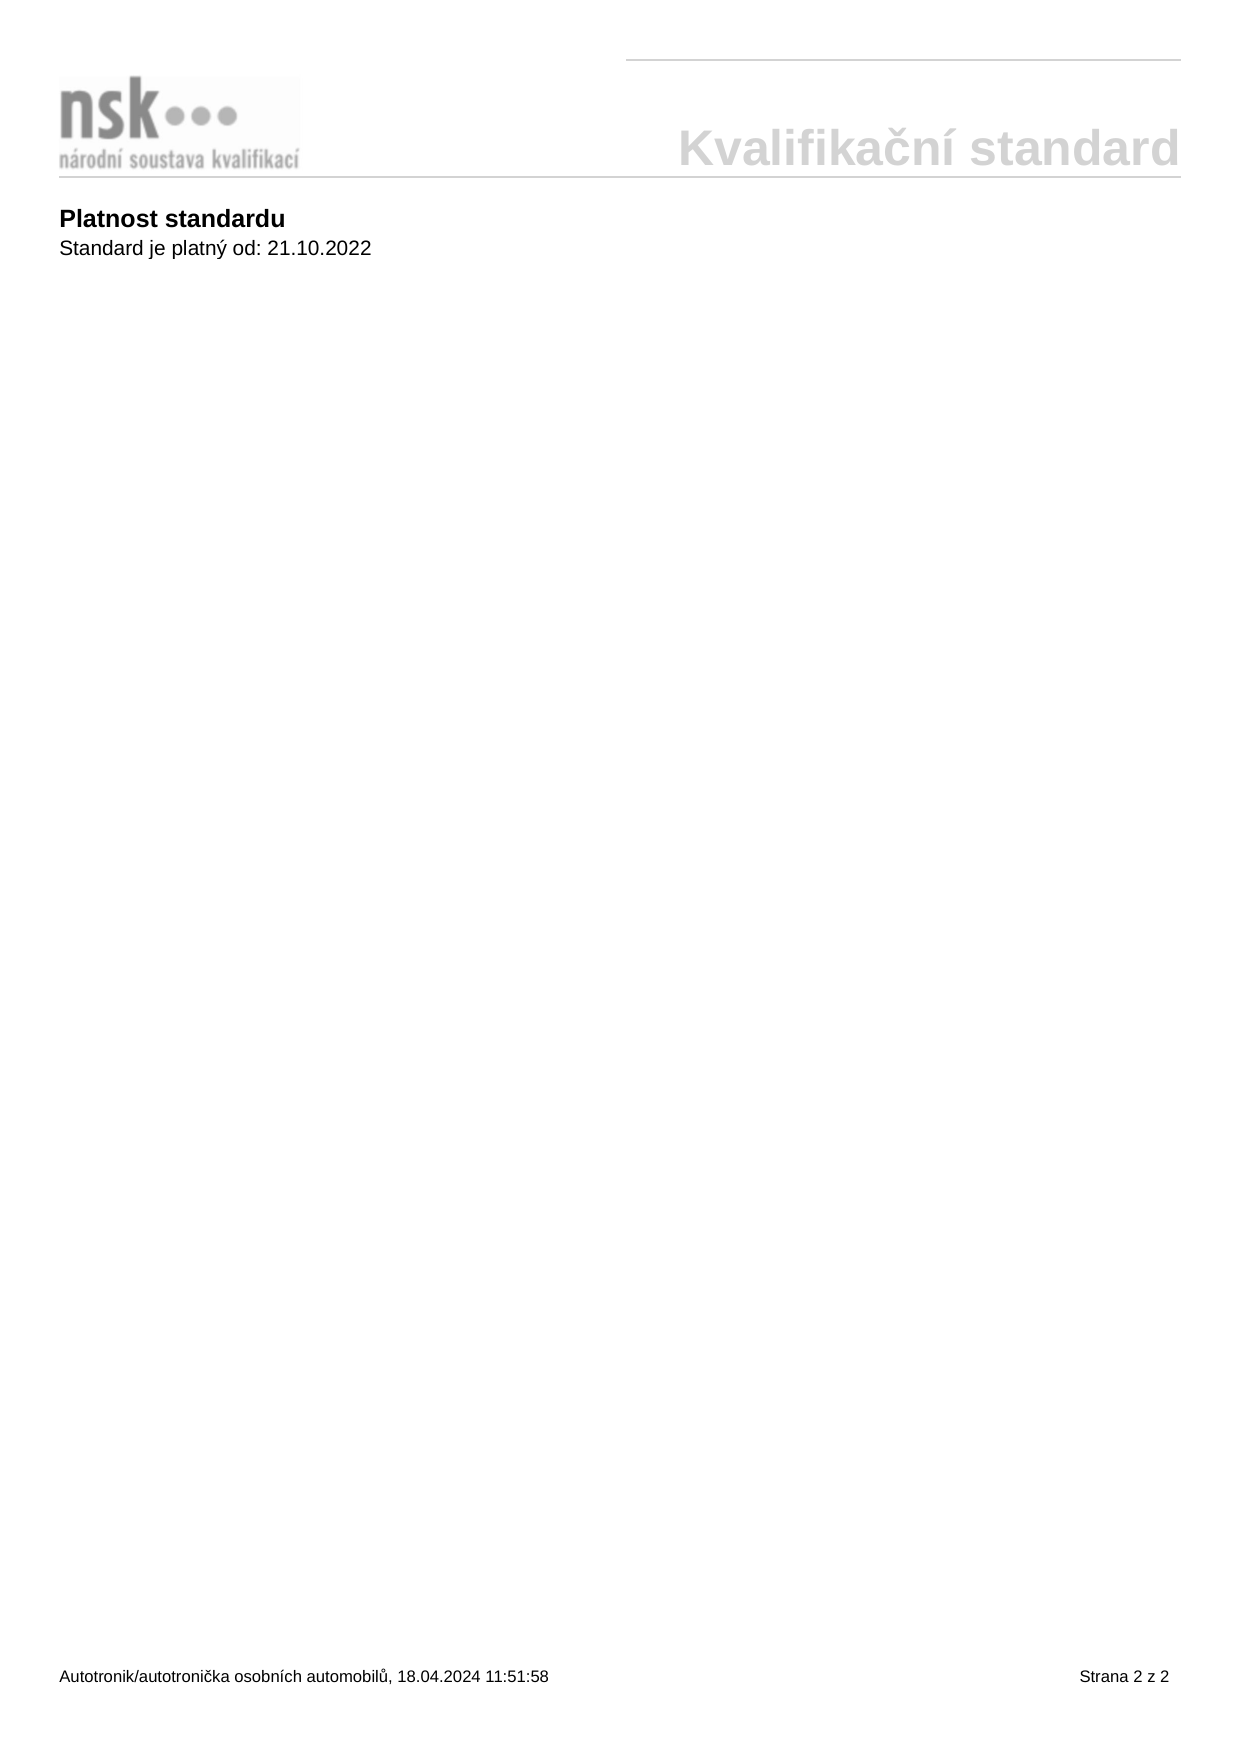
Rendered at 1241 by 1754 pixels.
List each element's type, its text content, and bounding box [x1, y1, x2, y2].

table_cell [862, 1159, 1093, 1409]
table_cell [1093, 1159, 1169, 1409]
table_cell [620, 1159, 626, 1409]
table_cell [1169, 859, 1181, 1159]
table_cell [1093, 559, 1169, 859]
table_cell [1093, 259, 1169, 559]
table_cell [484, 194, 620, 200]
table_cell [484, 559, 620, 859]
table_cell [620, 859, 626, 1159]
table_cell [862, 859, 1093, 1159]
table_cell [620, 1409, 626, 1658]
table_cell [862, 194, 1093, 200]
table_cell [621, 59, 626, 170]
table_cell [484, 171, 620, 176]
table_cell [484, 259, 620, 559]
table_cell [862, 1409, 1093, 1658]
table_cell [1169, 559, 1181, 859]
table_cell [484, 1159, 620, 1409]
table_cell [620, 559, 626, 859]
table_cell [626, 259, 862, 559]
table_cell Autotronik/autotronička osobních automobilů, 18.04.2024 11:51:58 [59, 1658, 862, 1694]
table_cell [862, 559, 1093, 859]
table_cell [626, 1159, 862, 1409]
table_cell [1093, 859, 1169, 1159]
table_cell [59, 1159, 483, 1409]
table_cell [1093, 194, 1169, 200]
table_cell [59, 559, 483, 859]
table_cell Standard je platný od: 21.10.2022 [59, 236, 1181, 259]
table_cell Strana 2 z 2 [862, 1658, 1169, 1694]
table_cell [484, 1409, 620, 1658]
table_cell [59, 194, 483, 200]
table_cell [59, 171, 483, 176]
table_cell [620, 259, 626, 559]
table_cell [626, 859, 862, 1159]
table_cell [1169, 1159, 1181, 1409]
picture [58, 59, 621, 171]
table_cell Kvalifikační standard [626, 61, 1181, 176]
table_cell [59, 178, 1181, 194]
table_cell Platnost standardu [59, 200, 1181, 236]
table_cell [1169, 1658, 1181, 1694]
table_cell [1093, 1409, 1169, 1658]
table_cell [59, 1409, 483, 1658]
table_cell [1169, 194, 1181, 200]
table_cell [862, 259, 1093, 559]
table_cell [1169, 259, 1181, 559]
table_cell [59, 259, 483, 559]
table_cell [626, 559, 862, 859]
table_cell [626, 194, 862, 200]
table_cell [59, 859, 483, 1159]
table_cell [626, 1409, 862, 1658]
table_cell [484, 859, 620, 1159]
table_cell [1169, 1409, 1181, 1658]
